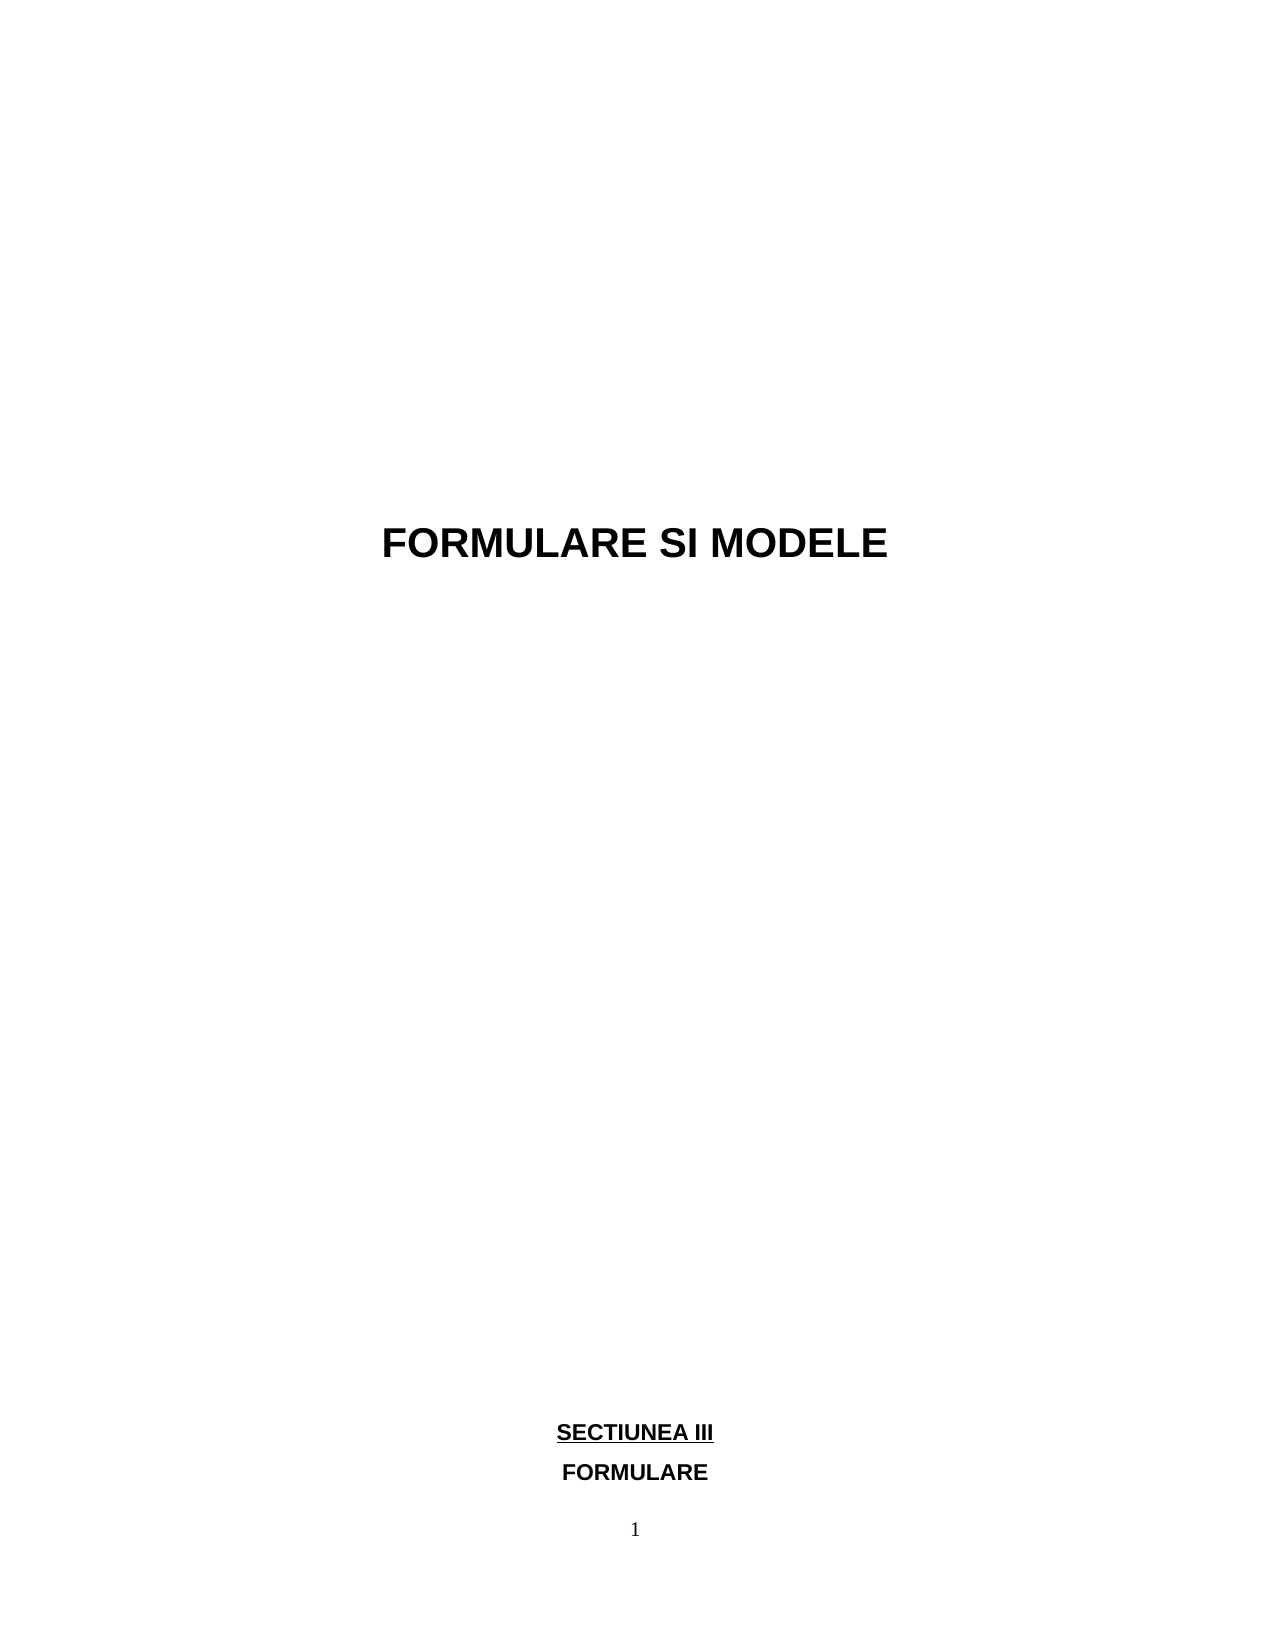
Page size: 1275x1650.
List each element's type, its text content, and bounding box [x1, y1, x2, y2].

text FORMULARE [118, 1458, 1152, 1485]
text FORMULARE SI MODELE [118, 518, 1152, 566]
text SECTIUNEA III [118, 1419, 1152, 1445]
